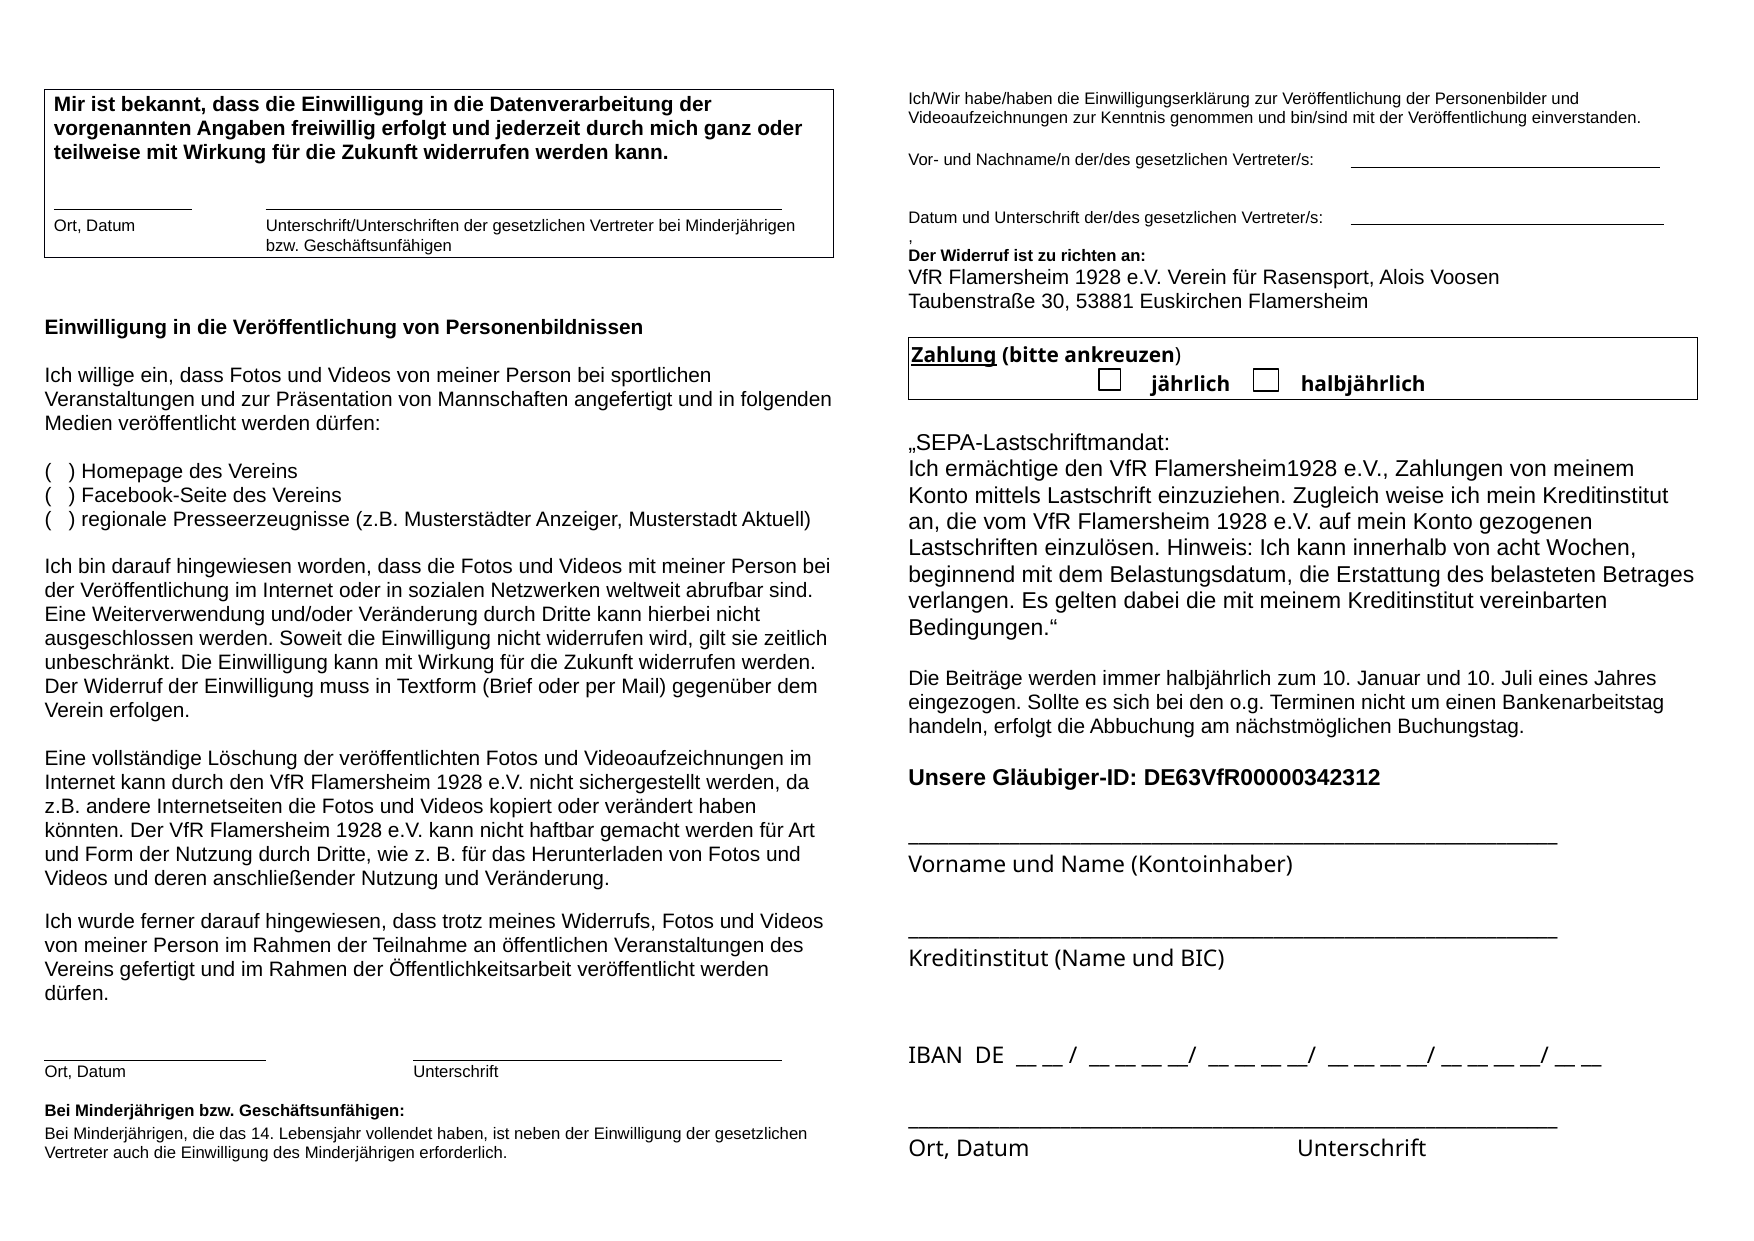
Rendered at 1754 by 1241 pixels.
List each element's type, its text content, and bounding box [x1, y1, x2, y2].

list Ort, Datum Unterschrift/Unterschriften der gesetzlichen Vertreter bei Minderjährigen [45, 208, 833, 232]
list ( ) Homepage des Vereins [44, 458, 834, 482]
text Ich ermächtige den VfR Flamersheim1928 e.V., Zahlungen von meinem Konto mittels Lastschrift einzuziehen. Zugleich weise ich mein Kreditinstitut an, die vom VfR Flamersheim 1928 e.V. auf mein Konto gezogenen Lastschriften einzulösen. Hinweis: Ich kann innerhalb von acht Wochen, beginnend mit dem Belastungsdatum, die Erstattung des belasteten Betrages verlangen. Es gelten dabei die mit meinem Kreditinstitut vereinbarten Bedingungen.“ [908, 455, 1698, 640]
text ________________________________________________________________ [908, 911, 1698, 942]
list Einwilligung in die Veröffentlichung von Personenbildnissen [44, 315, 834, 339]
list bzw. Geschäftsunfähigen [45, 232, 833, 257]
list Ich wurde ferner darauf hingewiesen, dass trotz meines Widerrufs, Fotos und Videos von meiner Person im Rahmen der Teilnahme an öffentlichen Veranstaltungen des Vereins gefertigt und im Rahmen der Öffentlichkeitsarbeit veröffentlicht werden dürfen. [44, 909, 834, 1005]
text Bei Minderjährigen, die das 14. Lebensjahr vollendet haben, ist neben der Einwilligung der gesetzlichen Vertreter auch die Einwilligung des Minderjährigen erforderlich. [44, 1123, 836, 1162]
text Datum und Unterschrift der/des gesetzlichen Vertreter/s: [908, 207, 1698, 227]
text Die Beiträge werden immer halbjährlich zum 10. Januar und 10. Juli eines Jahres eingezogen. Sollte es sich bei den o.g. Terminen nicht um einen Bankenarbeitstag handeln, erfolgt die Abbuchung am nächstmöglichen Buchungstag. [908, 666, 1698, 738]
text Vor- und Nachname/n der/des gesetzlichen Vertreter/s: [908, 150, 1698, 169]
text Der Widerruf ist zu richten an: [908, 246, 1698, 265]
text , [908, 227, 1698, 246]
list Taubenstraße 30, 53881 Euskirchen Flamersheim [908, 289, 1698, 313]
text Unsere Gläubiger-ID: DE63VfR00000342312 [908, 764, 1698, 791]
list Eine vollständige Löschung der veröffentlichten Fotos und Videoaufzeichnungen im Internet kann durch den VfR Flamersheim 1928 e.V. nicht sichergestellt werden, da z.B. andere Internetseiten die Fotos und Videos kopiert oder verändert haben könnten. Der VfR Flamersheim 1928 e.V. kann nicht haftbar gemacht werden für Art und Form der Nutzung durch Dritte, wie z. B. für das Herunterladen von Fotos und Videos und deren anschließender Nutzung und Veränderung. [44, 746, 834, 890]
list ( ) regionale Presseerzeugnisse (z.B. Musterstädter Anzeiger, Musterstadt Aktuell) [44, 506, 834, 530]
list Mir ist bekannt, dass die Einwilligung in die Datenverarbeitung der vorgenannten Angaben freiwillig erfolgt und jederzeit durch mich ganz oder teilweise mit Wirkung für die Zukunft widerrufen werden kann. [45, 90, 833, 164]
text Vorname und Name (Kontoinhaber) [908, 848, 1698, 879]
text jährlich halbjährlich [909, 366, 1697, 399]
text „SEPA-Lastschriftmandat: [908, 429, 1698, 455]
text Kreditinstitut (Name und BIC) [908, 942, 1698, 973]
text ________________________________________________________________ [908, 817, 1698, 848]
text ________________________________________________________________ [908, 1101, 1698, 1132]
list ( ) Facebook-Seite des Vereins [44, 482, 834, 506]
text Ort, Datum Unterschrift [908, 1132, 1698, 1164]
list Ich bin darauf hingewiesen worden, dass die Fotos und Videos mit meiner Person bei der Veröffentlichung im Internet oder in sozialen Netzwerken weltweit abrufbar sind. Eine Weiterverwendung und/oder Veränderung durch Dritte kann hierbei nicht ausgeschlossen werden. Soweit die Einwilligung nicht widerrufen wird, gilt sie zeitlich unbeschränkt. Die Einwilligung kann mit Wirkung für die Zukunft widerrufen werden. Der Widerruf der Einwilligung muss in Textform (Brief oder per Mail) gegenüber dem Verein erfolgen. [44, 554, 834, 722]
list Ort, Datum Unterschrift [44, 1062, 834, 1081]
text Zahlung (bitte ankreuzen) [909, 338, 1697, 366]
text Bei Minderjährigen bzw. Geschäftsunfähigen: [44, 1101, 834, 1120]
text IBAN DE __ __ / __ __ __ __/ __ __ __ __/ __ __ __ __/ __ __ __ __/ __ __ [908, 1039, 1698, 1070]
text Ich/Wir habe/haben die Einwilligungserklärung zur Veröffentlichung der Personenbilder und Videoaufzeichnungen zur Kenntnis genommen und bin/sind mit der Veröffentlichung einverstanden. [908, 89, 1700, 127]
list Ich willige ein, dass Fotos und Videos von meiner Person bei sportlichen Veranstaltungen und zur Präsentation von Mannschaften angefertigt und in folgenden Medien veröffentlicht werden dürfen: [44, 363, 834, 434]
list VfR Flamersheim 1928 e.V. Verein für Rasensport, Alois Voosen [908, 265, 1698, 289]
